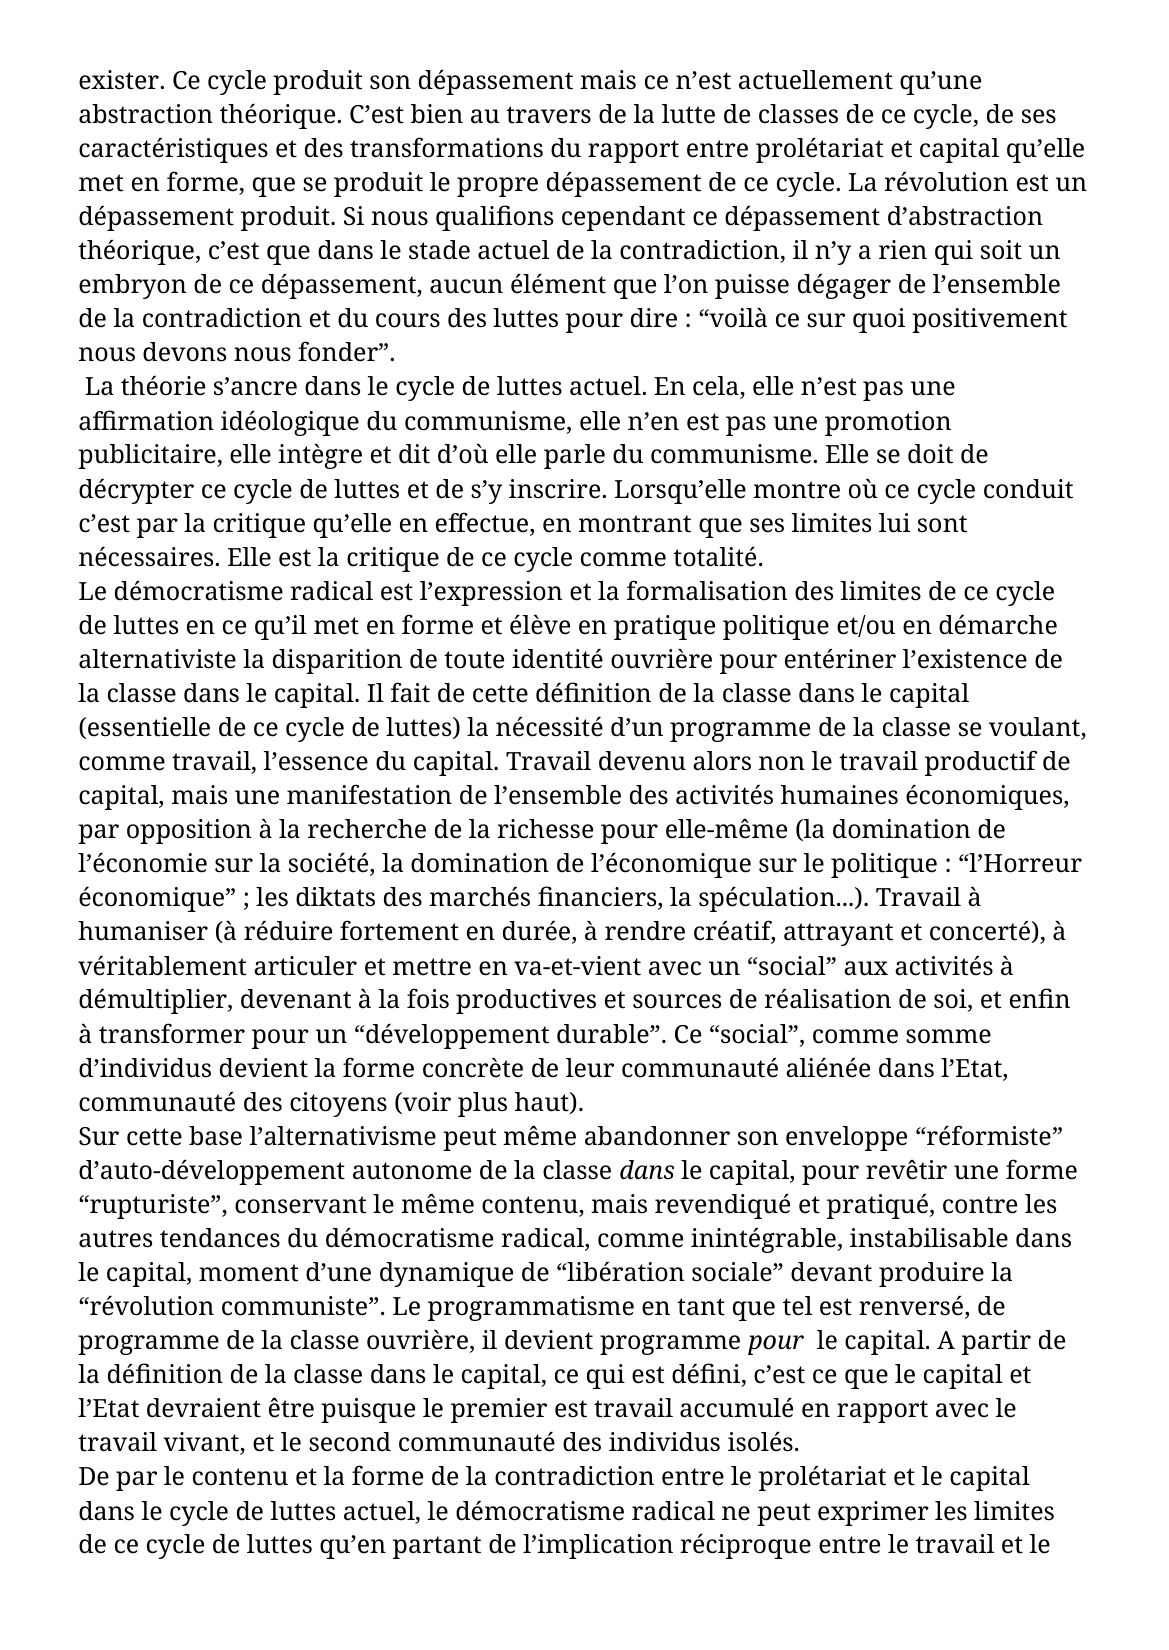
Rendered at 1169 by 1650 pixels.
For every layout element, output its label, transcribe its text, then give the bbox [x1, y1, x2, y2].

text La théorie s’ancre dans le cycle de luttes actuel. En cela, elle n’est pas une affirmation idéologique du communisme, elle n’en est pas une promotion publicitaire, elle intègre et dit d’où elle parle du communisme. Elle se doit de décrypter ce cycle de luttes et de s’y inscrire. Lorsqu’elle montre où ce cycle conduit c’est par la critique qu’elle en effectue, en montrant que ses limites lui sont nécessaires. Elle est la critique de ce cycle comme totalité. [764, 369, 1091, 573]
text La théorie ne peut donc être dans un rapport positif avec aucune des limites de ce cycle, ni même avec ce cycle de luttes dans son ensemble. Par rapport positif, il ne s’agit pas d’entendre bien sûr une glorification de ces limites, mais simplement la considération qu’elles pourraient être modifiées, ou qu’elles ne pourraient ne pas exister. Ce cycle produit son dépassement mais ce n’est actuellement qu’une abstraction théorique. C’est bien au travers de la lutte de classes de ce cycle, de ses caractéristiques et des transformations du rapport entre prolétariat et capital qu’elle met en forme, que se produit le propre dépassement de ce cycle. La révolution est un dépassement produit. Si nous qualifions cependant ce dépassement d’abstraction théorique, c’est que dans le stade actuel de la contradiction, il n’y a rien qui soit un embryon de ce dépassement, aucun élément que l’on puisse dégager de l’ensemble de la contradiction et du cours des luttes pour dire : “voilà ce sur quoi positivement nous devons nous fonder”. [78, 62, 1091, 369]
text Sur cette base l’alternativisme peut même abandonner son enveloppe “réformiste” d’auto-développement autonome de la classe dans le capital, pour revêtir une forme “rupturiste”, conservant le même contenu, mais revendiqué et pratiqué, contre les autres tendances du démocratisme radical, comme inintégrable, instabilisable dans le capital, moment d’une dynamique de “libération sociale” devant produire la “révolution communiste”. Le programmatisme en tant que tel est renversé, de programme de la classe ouvrière, il devient programme pour le capital. A partir de la définition de la classe dans le capital, ce qui est défini, c’est ce que le capital et l’Etat devraient être puisque le premier est travail accumulé en rapport avec le travail vivant, et le second communauté des individus isolés. [78, 1118, 1091, 1459]
text Le démocratisme radical est l’expression et la formalisation des limites de ce cycle de luttes en ce qu’il met en forme et élève en pratique politique et/ou en démarche alternativiste la disparition de toute identité ouvrière pour entériner l’existence de la classe dans le capital. Il fait de cette définition de la classe dans le capital (essentielle de ce cycle de luttes) la nécessité d’un programme de la classe se voulant, comme travail, l’essence du capital. Travail devenu alors non le travail productif de capital, mais une manifestation de l’ensemble des activités humaines économiques, par opposition à la recherche de la richesse pour elle-même (la domination de l’économie sur la société, la domination de l’économique sur le politique : “l’Horreur économique” ; les diktats des marchés financiers, la spéculation...). Travail à humaniser (à réduire fortement en durée, à rendre créatif, attrayant et concerté), à véritablement articuler et mettre en va-et-vient avec un “social” aux activités à démultiplier, devenant à la fois productives et sources de réalisation de soi, et enfin à transformer pour un “développement durable”. Ce “social”, comme somme d’individus devient la forme concrète de leur communauté aliénée dans l’Etat, communauté des citoyens (voir plus haut). [78, 573, 1091, 1118]
